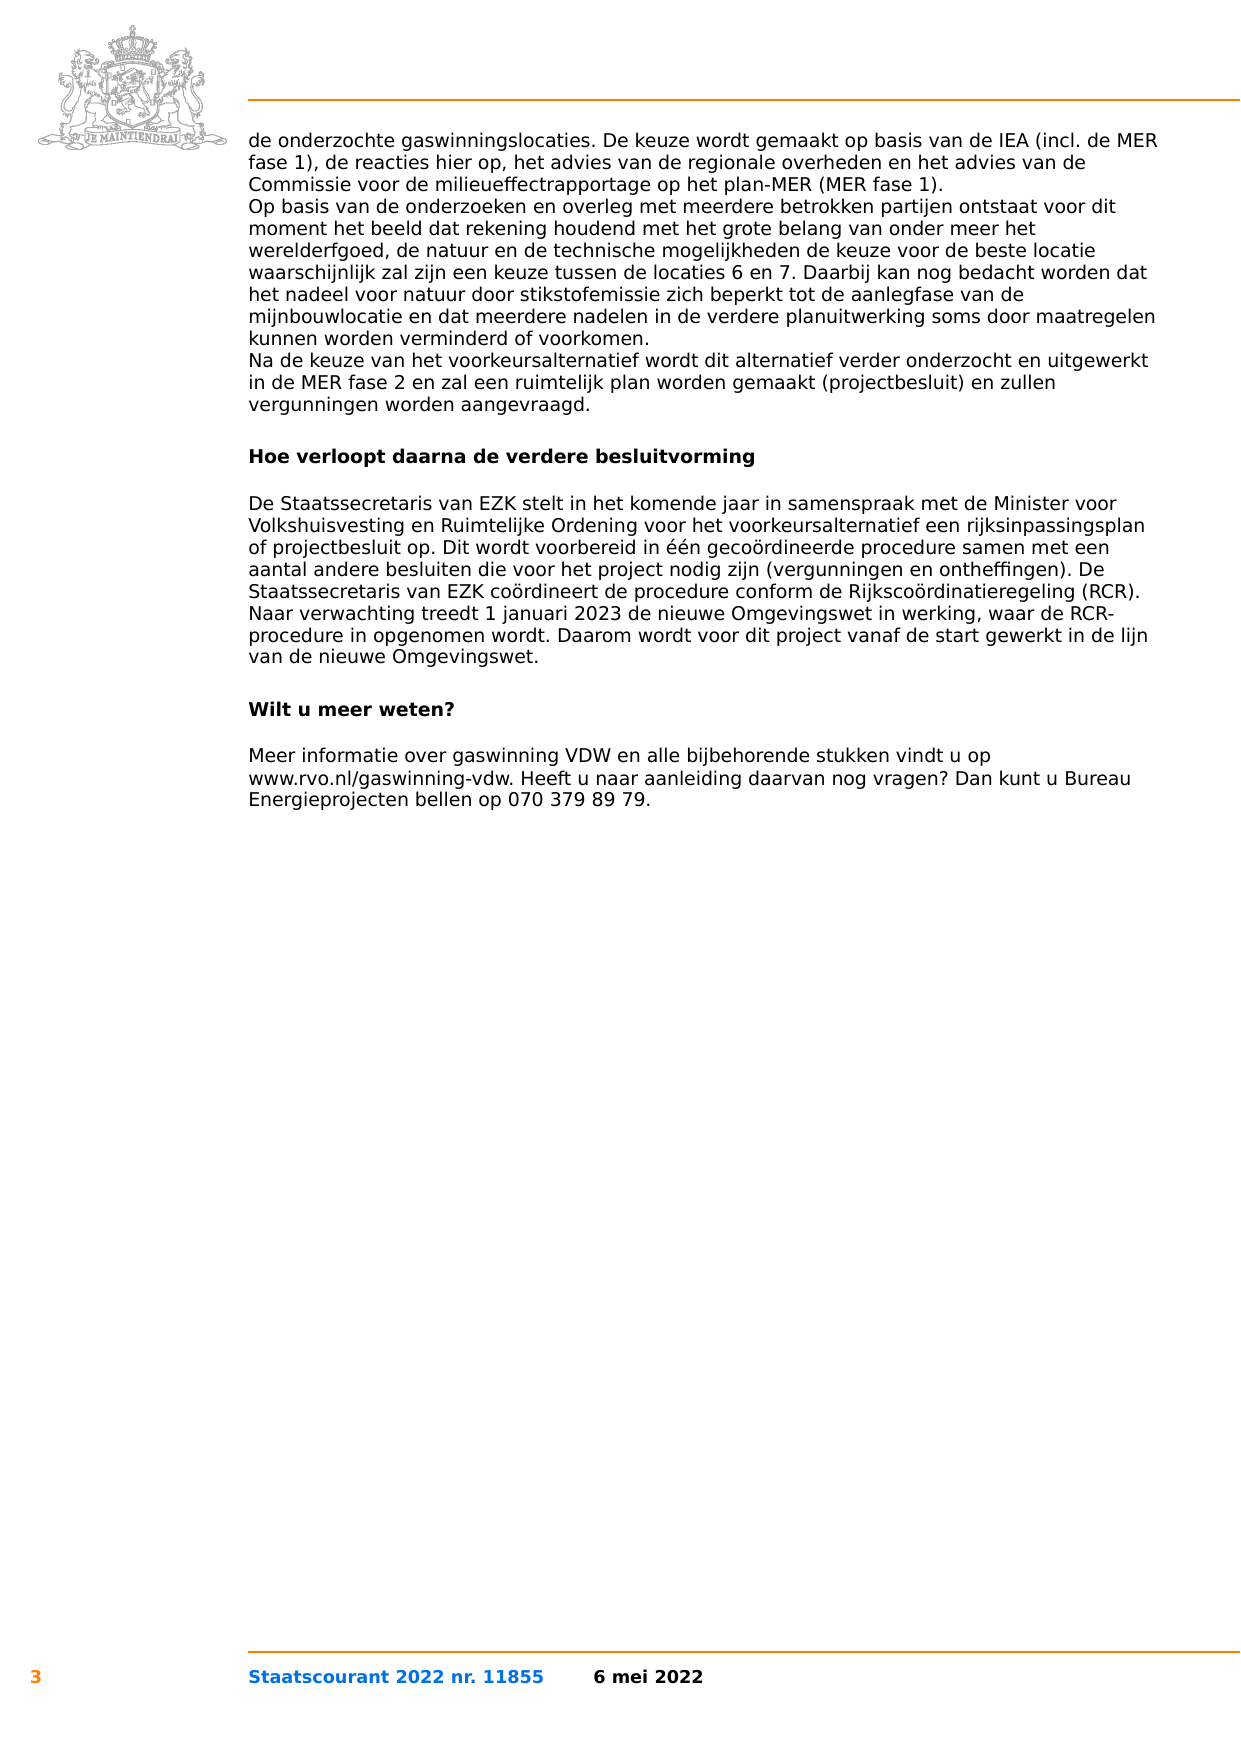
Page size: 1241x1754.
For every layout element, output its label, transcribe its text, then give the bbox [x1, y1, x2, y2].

text Meer informatie over gaswinning VDW en alle bijbehorende stukken vindt u op www.rvo.nl/gaswinning-vdw. Heeft u naar aanleiding daarvan nog vragen? Dan kunt u Bureau Energieprojecten bellen op 070 379 89 79. [248, 745, 1163, 811]
text Na de keuze van het voorkeursalternatief wordt dit alternatief verder onderzocht en uitgewerkt in de MER fase 2 en zal een ruimtelijk plan worden gemaakt (projectbesluit) en zullen vergunningen worden aangevraagd. [248, 350, 1163, 416]
subtitle Hoe verloopt daarna de verdere besluitvorming [248, 446, 1163, 468]
subtitle Wilt u meer weten? [248, 698, 1163, 720]
picture [38, 25, 227, 150]
text de onderzochte gaswinningslocaties. De keuze wordt gemaakt op basis van de IEA (incl. de MER fase 1), de reacties hier op, het advies van de regionale overheden en het advies van de Commissie voor de milieueffectrapportage op het plan-MER (MER fase 1). [248, 130, 1163, 196]
text De Staatssecretaris van EZK stelt in het komende jaar in samenspraak met de Minister voor Volkshuisvesting en Ruimtelijke Ordening voor het voorkeursalternatief een rijksinpassingsplan of projectbesluit op. Dit wordt voorbereid in één gecoördineerde procedure samen met een aantal andere besluiten die voor het project nodig zijn (vergunningen en ontheffingen). De Staatssecretaris van EZK coördineert de procedure conform de Rijkscoördinatieregeling (RCR). Naar verwachting treedt 1 januari 2023 de nieuwe Omgevingswet in werking, waar de RCR-procedure in opgenomen wordt. Daarom wordt voor dit project vanaf de start gewerkt in de lijn van de nieuwe Omgevingswet. [248, 493, 1163, 668]
text Op basis van de onderzoeken en overleg met meerdere betrokken partijen ontstaat voor dit moment het beeld dat rekening houdend met het grote belang van onder meer het werelderfgoed, de natuur en de technische mogelijkheden de keuze voor de beste locatie waarschijnlijk zal zijn een keuze tussen de locaties 6 en 7. Daarbij kan nog bedacht worden dat het nadeel voor natuur door stikstofemissie zich beperkt tot de aanlegfase van de mijnbouwlocatie en dat meerdere nadelen in de verdere planuitwerking soms door maatregelen kunnen worden verminderd of voorkomen. [248, 196, 1163, 350]
